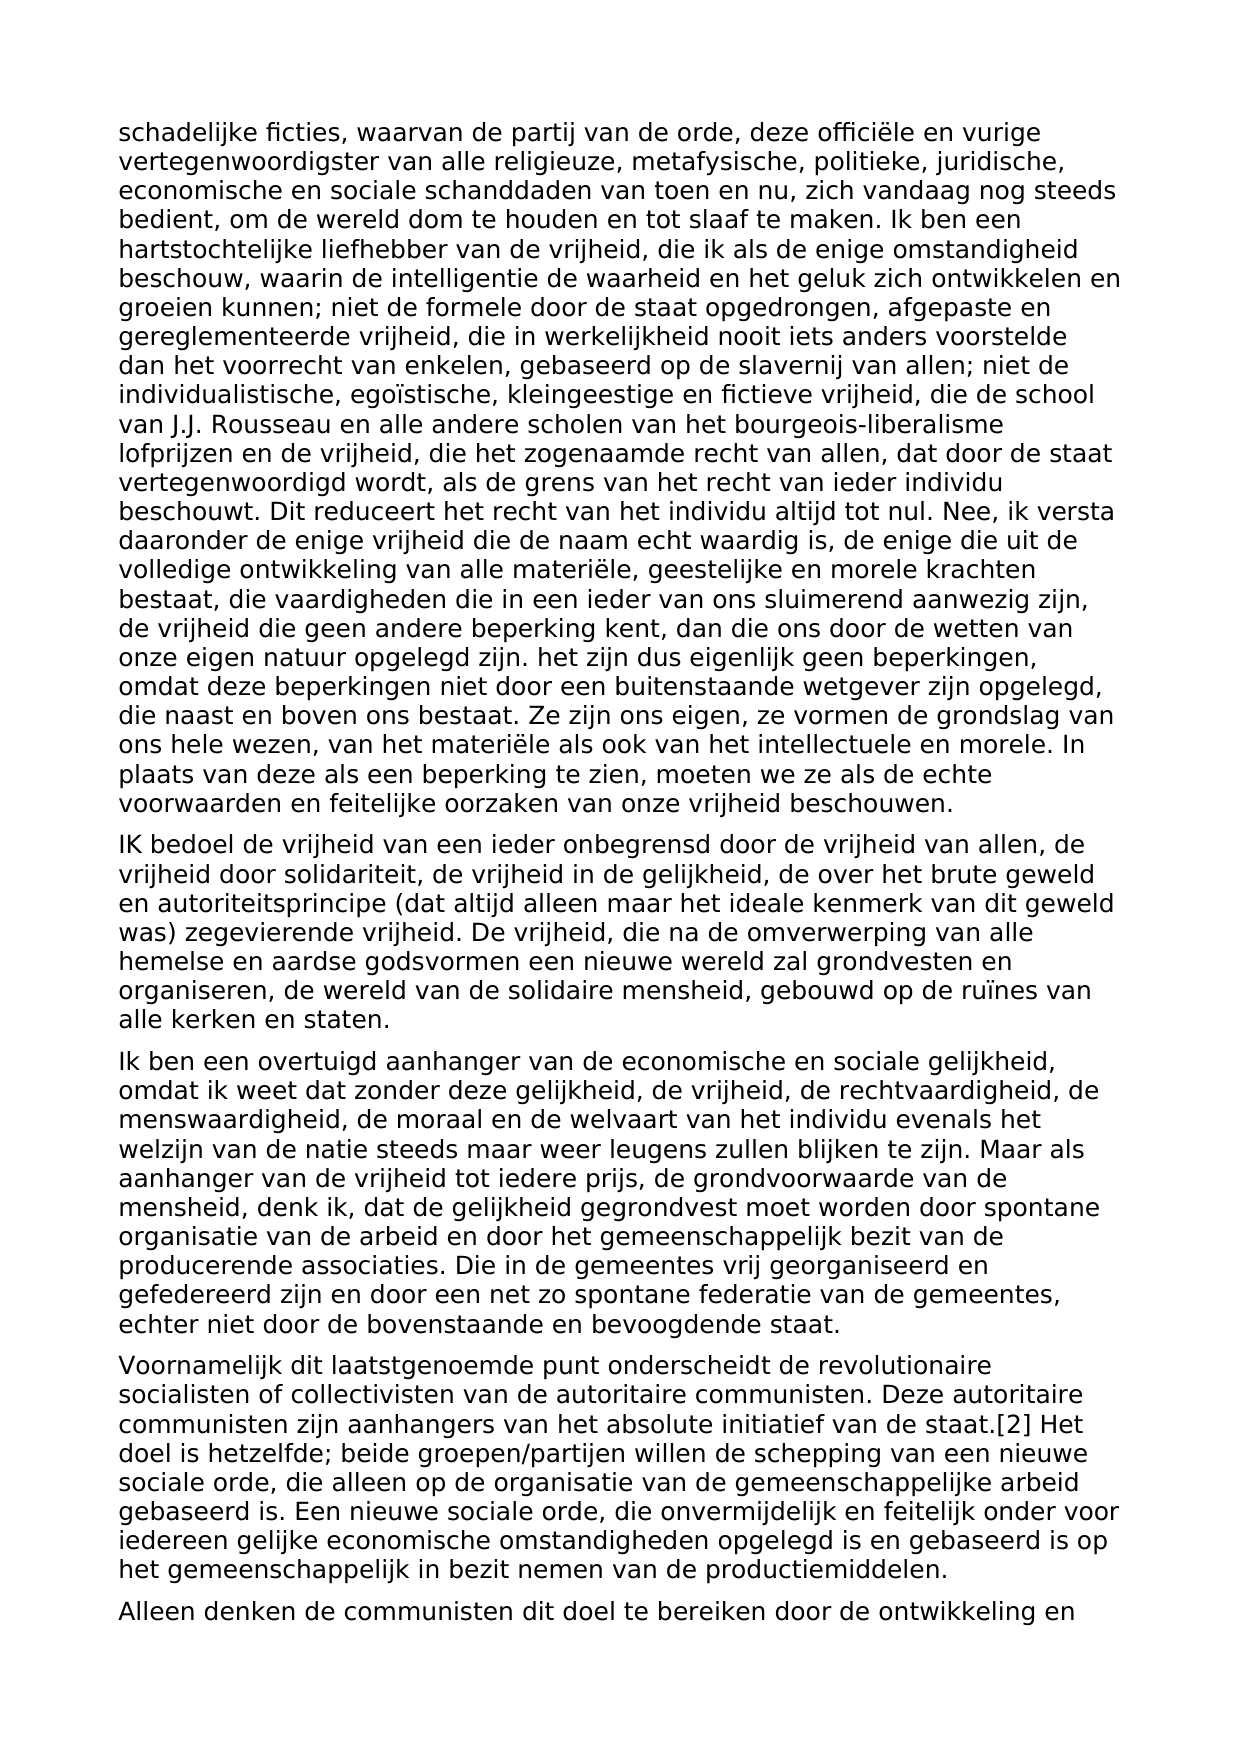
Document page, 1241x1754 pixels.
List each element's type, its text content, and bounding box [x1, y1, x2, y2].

text Alleen denken de communisten dit doel te bereiken door de ontwikkeling en [118, 1597, 1122, 1626]
text schadelijke ficties, waarvan de partij van de orde, deze officiële en vurige vertegenwoordigster van alle religieuze, metafysische, politieke, juridische, economische en sociale schanddaden van toen en nu, zich vandaag nog steeds bedient, om de wereld dom te houden en tot slaaf te maken. Ik ben een hartstochtelijke liefhebber van de vrijheid, die ik als de enige omstandigheid beschouw, waarin de intelligentie de waarheid en het geluk zich ontwikkelen en groeien kunnen; niet de formele door de staat opgedrongen, afgepaste en gereglementeerde vrijheid, die in werkelijkheid nooit iets anders voorstelde dan het voorrecht van enkelen, gebaseerd op de slavernij van allen; niet de individualistische, egoïstische, kleingeestige en fictieve vrijheid, die de school van J.J. Rousseau en alle andere scholen van het bourgeois-liberalisme lofprijzen en de vrijheid, die het zogenaamde recht van allen, dat door de staat vertegenwoordigd wordt, als de grens van het recht van ieder individu beschouwt. Dit reduceert het recht van het individu altijd tot nul. Nee, ik versta daaronder de enige vrijheid die de naam echt waardig is, de enige die uit de volledige ontwikkeling van alle materiële, geestelijke en morele krachten bestaat, die vaardigheden die in een ieder van ons sluimerend aanwezig zijn, de vrijheid die geen andere beperking kent, dan die ons door de wetten van onze eigen natuur opgelegd zijn. het zijn dus eigenlijk geen beperkingen, omdat deze beperkingen niet door een buitenstaande wetgever zijn opgelegd, die naast en boven ons bestaat. Ze zijn ons eigen, ze vormen de grondslag van ons hele wezen, van het materiële als ook van het intellectuele en morele. In plaats van deze als een beperking te zien, moeten we ze als de echte voorwaarden en feitelijke oorzaken van onze vrijheid beschouwen. [118, 118, 1122, 818]
text Voornamelijk dit laatstgenoemde punt onderscheidt de revolutionaire socialisten of collectivisten van de autoritaire communisten. Deze autoritaire communisten zijn aanhangers van het absolute initiatief van de staat.[2] Het doel is hetzelfde; beide groepen/partijen willen de schepping van een nieuwe sociale orde, die alleen op de organisatie van de gemeenschappelijke arbeid gebaseerd is. Een nieuwe sociale orde, die onvermijdelijk en feitelijk onder voor iedereen gelijke economische omstandigheden opgelegd is en gebaseerd is op het gemeenschappelijk in bezit nemen van de productiemiddelen. [118, 1351, 1122, 1585]
text Ik ben een overtuigd aanhanger van de economische en sociale gelijkheid, omdat ik weet dat zonder deze gelijkheid, de vrijheid, de rechtvaardigheid, de menswaardigheid, de moraal en de welvaart van het individu evenals het welzijn van de natie steeds maar weer leugens zullen blijken te zijn. Maar als aanhanger van de vrijheid tot iedere prijs, de grondvoorwaarde van de mensheid, denk ik, dat de gelijkheid gegrondvest moet worden door spontane organisatie van de arbeid en door het gemeenschappelijk bezit van de producerende associaties. Die in de gemeentes vrij georganiseerd en gefedereerd zijn en door een net zo spontane federatie van de gemeentes, echter niet door de bovenstaande en bevoogdende staat. [118, 1047, 1122, 1339]
text IK bedoel de vrijheid van een ieder onbegrensd door de vrijheid van allen, de vrijheid door solidariteit, de vrijheid in de gelijkheid, de over het brute geweld en autoriteitsprincipe (dat altijd alleen maar het ideale kenmerk van dit geweld was) zegevierende vrijheid. De vrijheid, die na de omverwerping van alle hemelse en aardse godsvormen een nieuwe wereld zal grondvesten en organiseren, de wereld van de solidaire mensheid, gebouwd op de ruïnes van alle kerken en staten. [118, 831, 1122, 1035]
